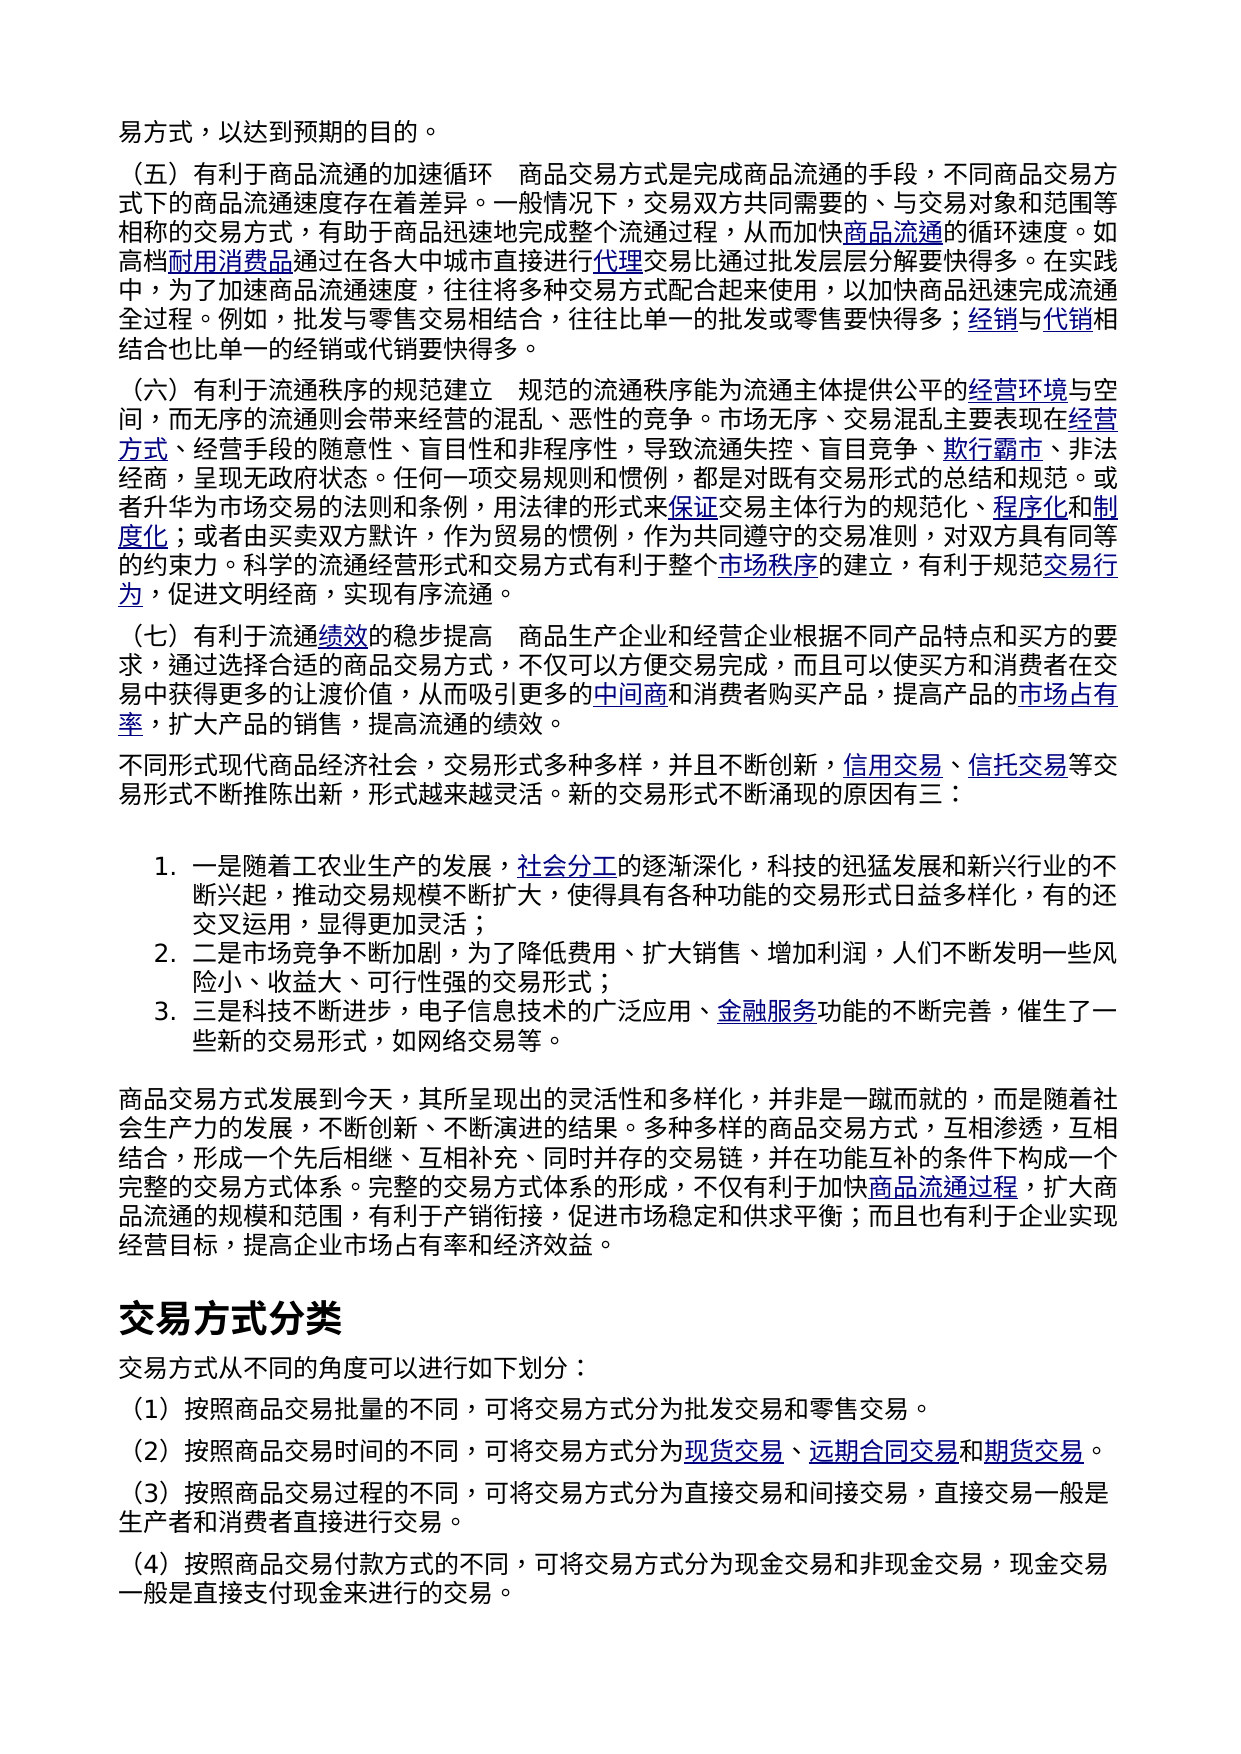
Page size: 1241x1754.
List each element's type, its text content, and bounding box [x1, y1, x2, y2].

text （七）有利于流通绩效的稳步提高 商品生产企业和经营企业根据不同产品特点和买方的要求，通过选择合适的商品交易方式，不仅可以方便交易完成，而且可以使买方和消费者在交易中获得更多的让渡价值，从而吸引更多的中间商和消费者购买产品，提高产品的市场占有率，扩大产品的销售，提高流通的绩效。 [118, 622, 1122, 739]
list 二是市场竞争不断加剧，为了降低费用、扩大销售、增加利润，人们不断发明一些风险小、收益大、可行性强的交易形式； [177, 939, 1122, 998]
text （六）有利于流通秩序的规范建立 规范的流通秩序能为流通主体提供公平的经营环境与空间，而无序的流通则会带来经营的混乱、恶性的竞争。市场无序、交易混乱主要表现在经营方式、经营手段的随意性、盲目性和非程序性，导致流通失控、盲目竞争、欺行霸市、非法经商，呈现无政府状态。任何一项交易规则和惯例，都是对既有交易形式的总结和规范。或者升华为市场交易的法则和条例，用法律的形式来保证交易主体行为的规范化、程序化和制度化；或者由买卖双方默许，作为贸易的惯例，作为共同遵守的交易准则，对双方具有同等的约束力。科学的流通经营形式和交易方式有利于整个市场秩序的建立，有利于规范交易行为，促进文明经商，实现有序流通。 [118, 376, 1122, 610]
text 交易方式从不同的角度可以进行如下划分： [118, 1354, 1122, 1383]
text 易方式，以达到预期的目的。 [118, 118, 1122, 147]
list 一是随着工农业生产的发展，社会分工的逐渐深化，科技的迅猛发展和新兴行业的不断兴起，推动交易规模不断扩大，使得具有各种功能的交易形式日益多样化，有的还交叉运用，显得更加灵活； [177, 852, 1122, 939]
text 商品交易方式发展到今天，其所呈现出的灵活性和多样化，并非是一蹴而就的，而是随着社会生产力的发展，不断创新、不断演进的结果。多种多样的商品交易方式，互相渗透，互相结合，形成一个先后相继、互相补充、同时并存的交易链，并在功能互补的条件下构成一个完整的交易方式体系。完整的交易方式体系的形成，不仅有利于加快商品流通过程，扩大商品流通的规模和范围，有利于产销衔接，促进市场稳定和供求平衡；而且也有利于企业实现经营目标，提高企业市场占有率和经济效益。 [118, 1085, 1122, 1260]
text （3）按照商品交易过程的不同，可将交易方式分为直接交易和间接交易，直接交易一般是生产者和消费者直接进行交易。 [118, 1479, 1122, 1537]
text （1）按照商品交易批量的不同，可将交易方式分为批发交易和零售交易。 [118, 1396, 1122, 1425]
text 不同形式现代商品经济社会，交易形式多种多样，并且不断创新，信用交易、信托交易等交易形式不断推陈出新，形式越来越灵活。新的交易形式不断涌现的原因有三： [118, 751, 1122, 810]
subtitle 交易方式分类 [118, 1298, 1122, 1342]
list 三是科技不断进步，电子信息技术的广泛应用、金融服务功能的不断完善，催生了一些新的交易形式，如网络交易等。 [177, 998, 1122, 1056]
text （2）按照商品交易时间的不同，可将交易方式分为现货交易、远期合同交易和期货交易。 [118, 1437, 1122, 1467]
text （五）有利于商品流通的加速循环 商品交易方式是完成商品流通的手段，不同商品交易方式下的商品流通速度存在着差异。一般情况下，交易双方共同需要的、与交易对象和范围等相称的交易方式，有助于商品迅速地完成整个流通过程，从而加快商品流通的循环速度。如高档耐用消费品通过在各大中城市直接进行代理交易比通过批发层层分解要快得多。在实践中，为了加速商品流通速度，往往将多种交易方式配合起来使用，以加快商品迅速完成流通全过程。例如，批发与零售交易相结合，往往比单一的批发或零售要快得多；经销与代销相结合也比单一的经销或代销要快得多。 [118, 160, 1122, 364]
text （4）按照商品交易付款方式的不同，可将交易方式分为现金交易和非现金交易，现金交易一般是直接支付现金来进行的交易。 [118, 1550, 1122, 1608]
